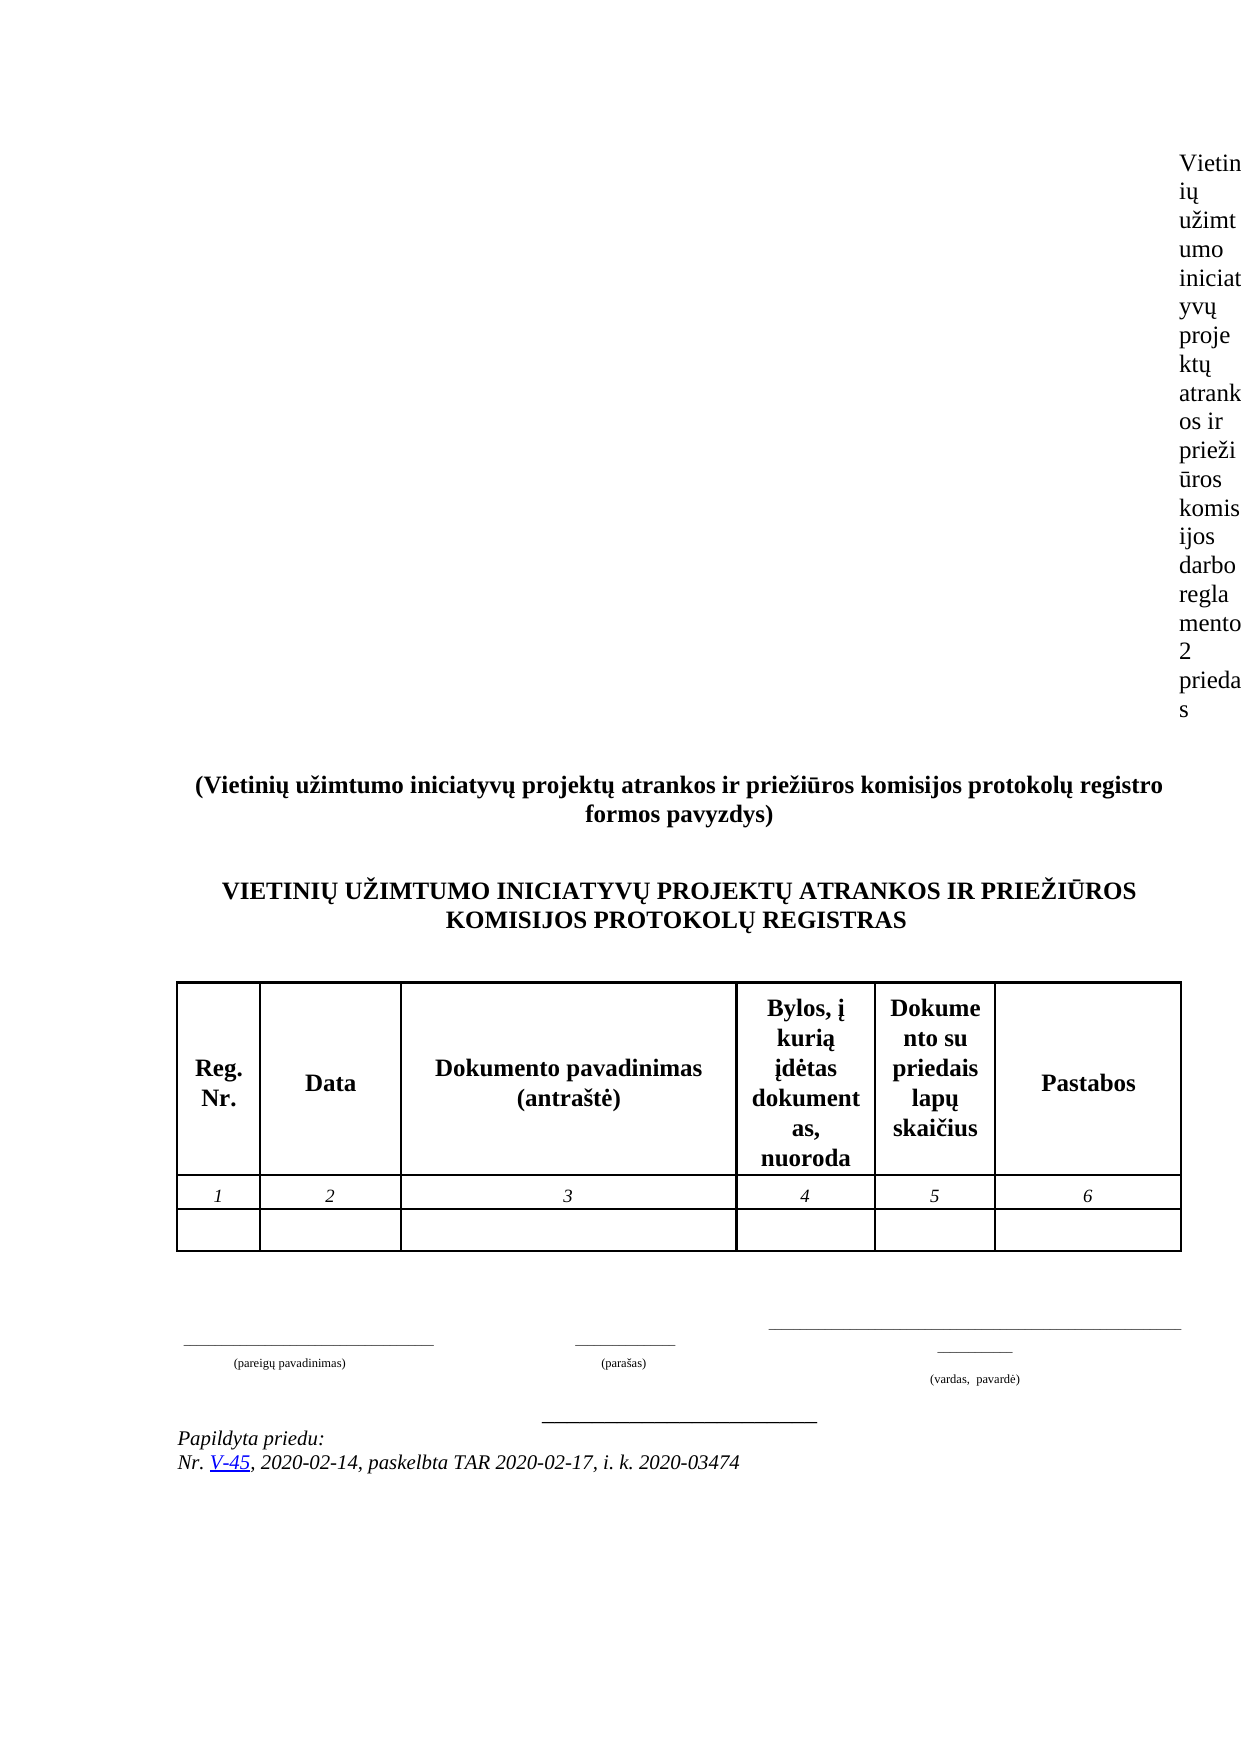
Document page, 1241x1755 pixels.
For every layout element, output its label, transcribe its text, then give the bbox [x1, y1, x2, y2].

table_cell 5 [876, 1176, 994, 1208]
text vietinių užimtumo iniciatyvų projektų ATRANKOS IR PRIEŽIŪROS komisijos protokolų registras [177, 876, 1181, 933]
table_header ______________________________________________________________________________ (vardas, pavardė) [768, 1300, 1181, 1387]
table_header Data [261, 984, 400, 1174]
text Nr. V-45, 2020-02-14, paskelbta TAR 2020-02-17, i. k. 2020-03474 [177, 1450, 1181, 1474]
table_cell [876, 1210, 994, 1250]
table_cell [261, 1210, 400, 1250]
text reglamento [1179, 579, 1240, 636]
text ______________________ [177, 1397, 1181, 1426]
table_cell [996, 1210, 1180, 1250]
table_cell 2 [261, 1176, 400, 1208]
text Vietinių užimtumo iniciatyvų projektų [1179, 148, 1240, 378]
table_header Reg. Nr. [178, 984, 259, 1174]
table_header ________________________________________ (pareigų pavadinimas) [177, 1300, 482, 1387]
table_cell 4 [738, 1176, 874, 1208]
table_cell 6 [996, 1176, 1180, 1208]
table_cell 3 [402, 1176, 735, 1208]
table_header Dokumento pavadinimas (antraštė) [402, 984, 735, 1174]
table_header Dokumento su priedais lapų skaičius [876, 984, 994, 1174]
text 2 priedas [1179, 636, 1240, 723]
table_cell [738, 1210, 874, 1250]
table_cell [402, 1210, 735, 1250]
text (Vietinių užimtumo iniciatyvų projektų atrankos ir priežiūros komisijos protokolų registro formos pavyzdys) [177, 771, 1181, 828]
table_header Bylos, į kurią įdėtas dokumentas, nuoroda [738, 984, 874, 1174]
table_header Pastabos [996, 984, 1180, 1174]
text Papildyta priedu: [177, 1426, 1181, 1450]
text atrankos ir priežiūros komisijos darbo [1179, 378, 1240, 579]
table_header ________________ (parašas) [482, 1300, 768, 1387]
table_cell [178, 1210, 259, 1250]
table_cell 1 [178, 1176, 259, 1208]
